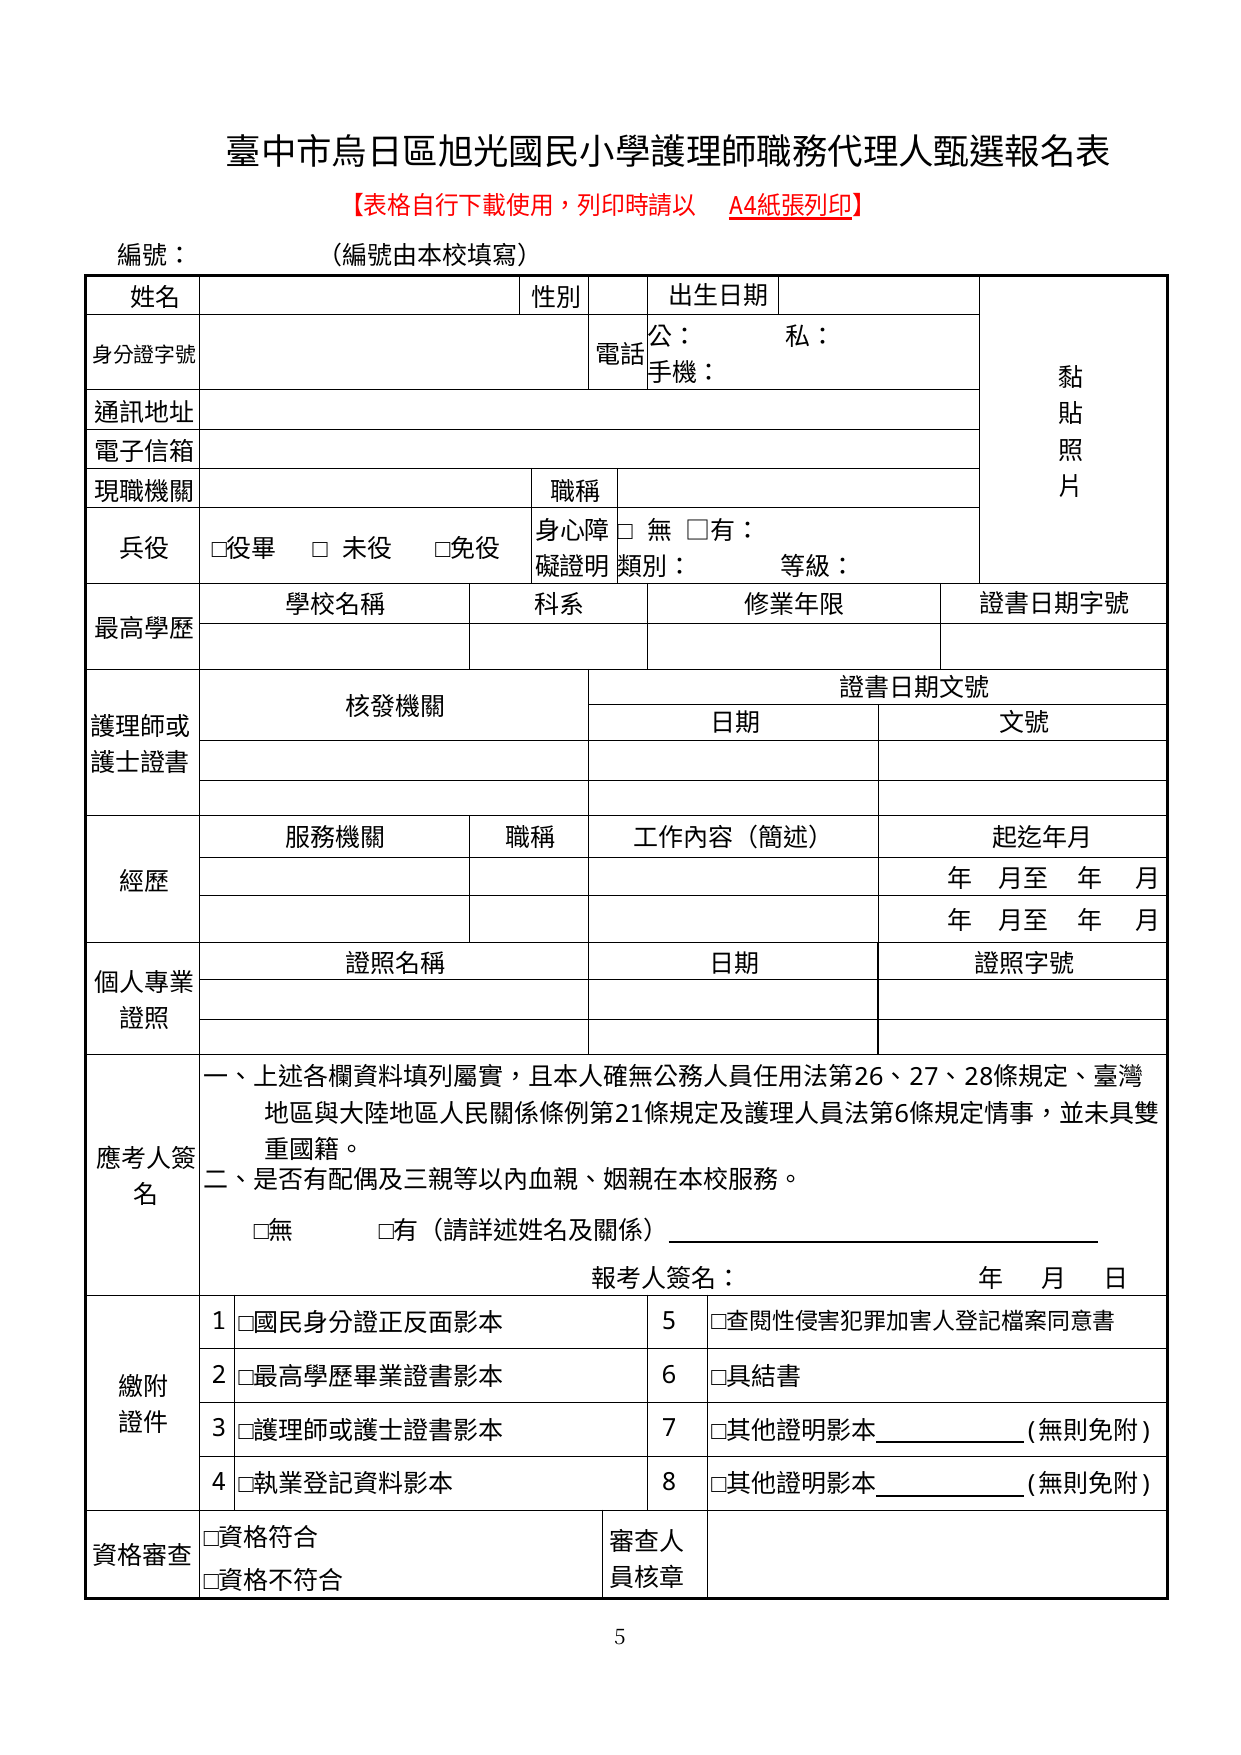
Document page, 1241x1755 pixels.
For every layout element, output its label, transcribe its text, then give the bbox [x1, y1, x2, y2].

table_cell □役畢 [200, 508, 289, 583]
table_cell [200, 390, 979, 428]
table_cell [589, 1020, 877, 1054]
table_cell [200, 469, 531, 507]
table_cell 修業年限 [648, 584, 940, 622]
table_header [200, 277, 519, 313]
table_cell [879, 781, 1166, 815]
table_cell □查閱性侵害犯罪加害人登記檔案同意書 [708, 1296, 1166, 1348]
text 臺中市烏日區旭光國民小學護理師職務代理人甄選報名表 [166, 124, 1170, 175]
table_cell 核發機關 [200, 670, 588, 740]
table_header [779, 277, 979, 313]
table_cell [589, 896, 878, 942]
table_cell 證照名稱 [200, 943, 588, 979]
table_cell 身心障礙證明 [532, 508, 617, 583]
table_cell 資格審查 [87, 1511, 199, 1597]
table_cell □其他證明影本 (無則免附) [708, 1403, 1166, 1456]
table_cell [520, 508, 531, 583]
table_cell [589, 781, 878, 815]
table_cell 年 [923, 858, 979, 894]
table_cell 月至 [979, 896, 1058, 942]
table_cell 現職機關 [87, 469, 199, 507]
table_cell □ 無 □有： 類別： 等級： [618, 508, 979, 583]
table_cell 日期 [589, 943, 877, 979]
table_cell 4 [200, 1457, 234, 1509]
table_cell [618, 469, 979, 507]
table_cell □執業登記資料影本 [235, 1457, 647, 1509]
table_cell 服務機關 [200, 816, 469, 857]
table_cell 一、上述各欄資料填列屬實，且本人確無公務人員任用法第26、27、28條規定、臺灣地區與大陸地區人民關係條例第21條規定及護理人員法第6條規定情事，並未具雙重國籍。 二、是否有配偶及三親等以內血親、姻親在本校服務。 □無 □有（請詳述姓名及關係） 報考人簽名： 年月日 [200, 1055, 1166, 1294]
table_header [589, 277, 647, 313]
table_cell 科系 [470, 584, 647, 622]
table_cell □具結書 [708, 1349, 1166, 1402]
table_cell □資格符合 □資格不符合 [200, 1511, 602, 1597]
table_cell 證照字號 [879, 943, 1166, 979]
table_cell 身分證字號 [87, 315, 199, 389]
table_cell 審查人員核章 [603, 1511, 707, 1597]
table_cell □免役 [402, 508, 519, 583]
table_cell 兵役 [87, 508, 199, 583]
table_header 出生日期 [648, 277, 778, 313]
table_cell [879, 858, 923, 894]
table_cell 起迄年月 [879, 816, 1166, 857]
table_cell □最高學歷畢業證書影本 [235, 1349, 647, 1402]
table_cell □國民身分證正反面影本 [235, 1296, 647, 1348]
table_cell [200, 624, 469, 669]
table_cell 工作內容（簡述） [589, 816, 878, 857]
table_cell 年 [1058, 858, 1114, 894]
table_cell 6 [648, 1349, 707, 1402]
table_cell 證書日期字號 [941, 584, 1166, 622]
table_cell 8 [648, 1457, 707, 1509]
table_header 姓名 [87, 277, 199, 313]
table_cell 最高學歷 [87, 584, 199, 669]
table_cell □其他證明影本 (無則免附) [708, 1457, 1166, 1509]
table_cell [648, 624, 940, 669]
table_cell 個人專業證照 [87, 943, 199, 1054]
text 編號： （編號由本校填寫） [71, 236, 588, 272]
table_cell □護理師或護士證書影本 [235, 1403, 647, 1456]
text 【表格自行下載使用，列印時請以 A4紙張列印】 [71, 186, 1145, 222]
table_cell 經歷 [87, 816, 199, 942]
table_cell [941, 624, 1166, 669]
table_cell 月 [1114, 896, 1166, 942]
table_cell 日期 [589, 705, 878, 740]
table_cell [879, 741, 1166, 780]
table_cell [470, 858, 588, 894]
table_cell 年 [923, 896, 979, 942]
table_cell 2 [200, 1349, 234, 1402]
table_cell 年 [1058, 896, 1114, 942]
table_cell [470, 624, 647, 669]
table_cell 月 [1114, 858, 1166, 894]
table_cell □ 未役 [289, 508, 402, 583]
table_cell 月至 [979, 858, 1058, 894]
table_cell 電子信箱 [87, 430, 199, 468]
table_cell 職稱 [470, 816, 588, 857]
table_cell [470, 896, 588, 942]
table_cell [200, 315, 588, 389]
table_cell [200, 1020, 588, 1054]
table_header 性別 [520, 277, 588, 313]
table_cell 文號 [879, 705, 1166, 740]
table_cell [200, 741, 588, 780]
table_cell [200, 430, 979, 468]
table_cell 電話 [589, 315, 647, 389]
table_cell [879, 1020, 1166, 1054]
table_cell [589, 741, 878, 780]
table_cell [589, 980, 877, 1019]
table_cell 應考人簽名 [87, 1055, 199, 1294]
table_cell [879, 980, 1166, 1019]
table_cell [200, 980, 588, 1019]
table_cell 1 [200, 1296, 234, 1348]
table_cell [879, 896, 923, 942]
table_cell 公： 私： 手機： [648, 315, 979, 389]
table_cell 繳附證件 [87, 1296, 199, 1509]
table_cell [200, 781, 588, 815]
table_cell [589, 858, 878, 894]
table_cell 5 [648, 1296, 707, 1348]
table_cell 3 [200, 1403, 234, 1456]
table_cell [708, 1511, 1166, 1597]
table_header 黏貼照片 [980, 277, 1166, 583]
table_cell 通訊地址 [87, 390, 199, 428]
table_cell 護理師或護士證書 [87, 670, 199, 815]
table_cell 學校名稱 [200, 584, 469, 622]
table_cell 7 [648, 1403, 707, 1456]
table_cell 職稱 [532, 469, 617, 507]
table_cell 證書日期文號 [589, 670, 1166, 704]
table_cell [200, 896, 469, 942]
table_cell [200, 858, 469, 894]
